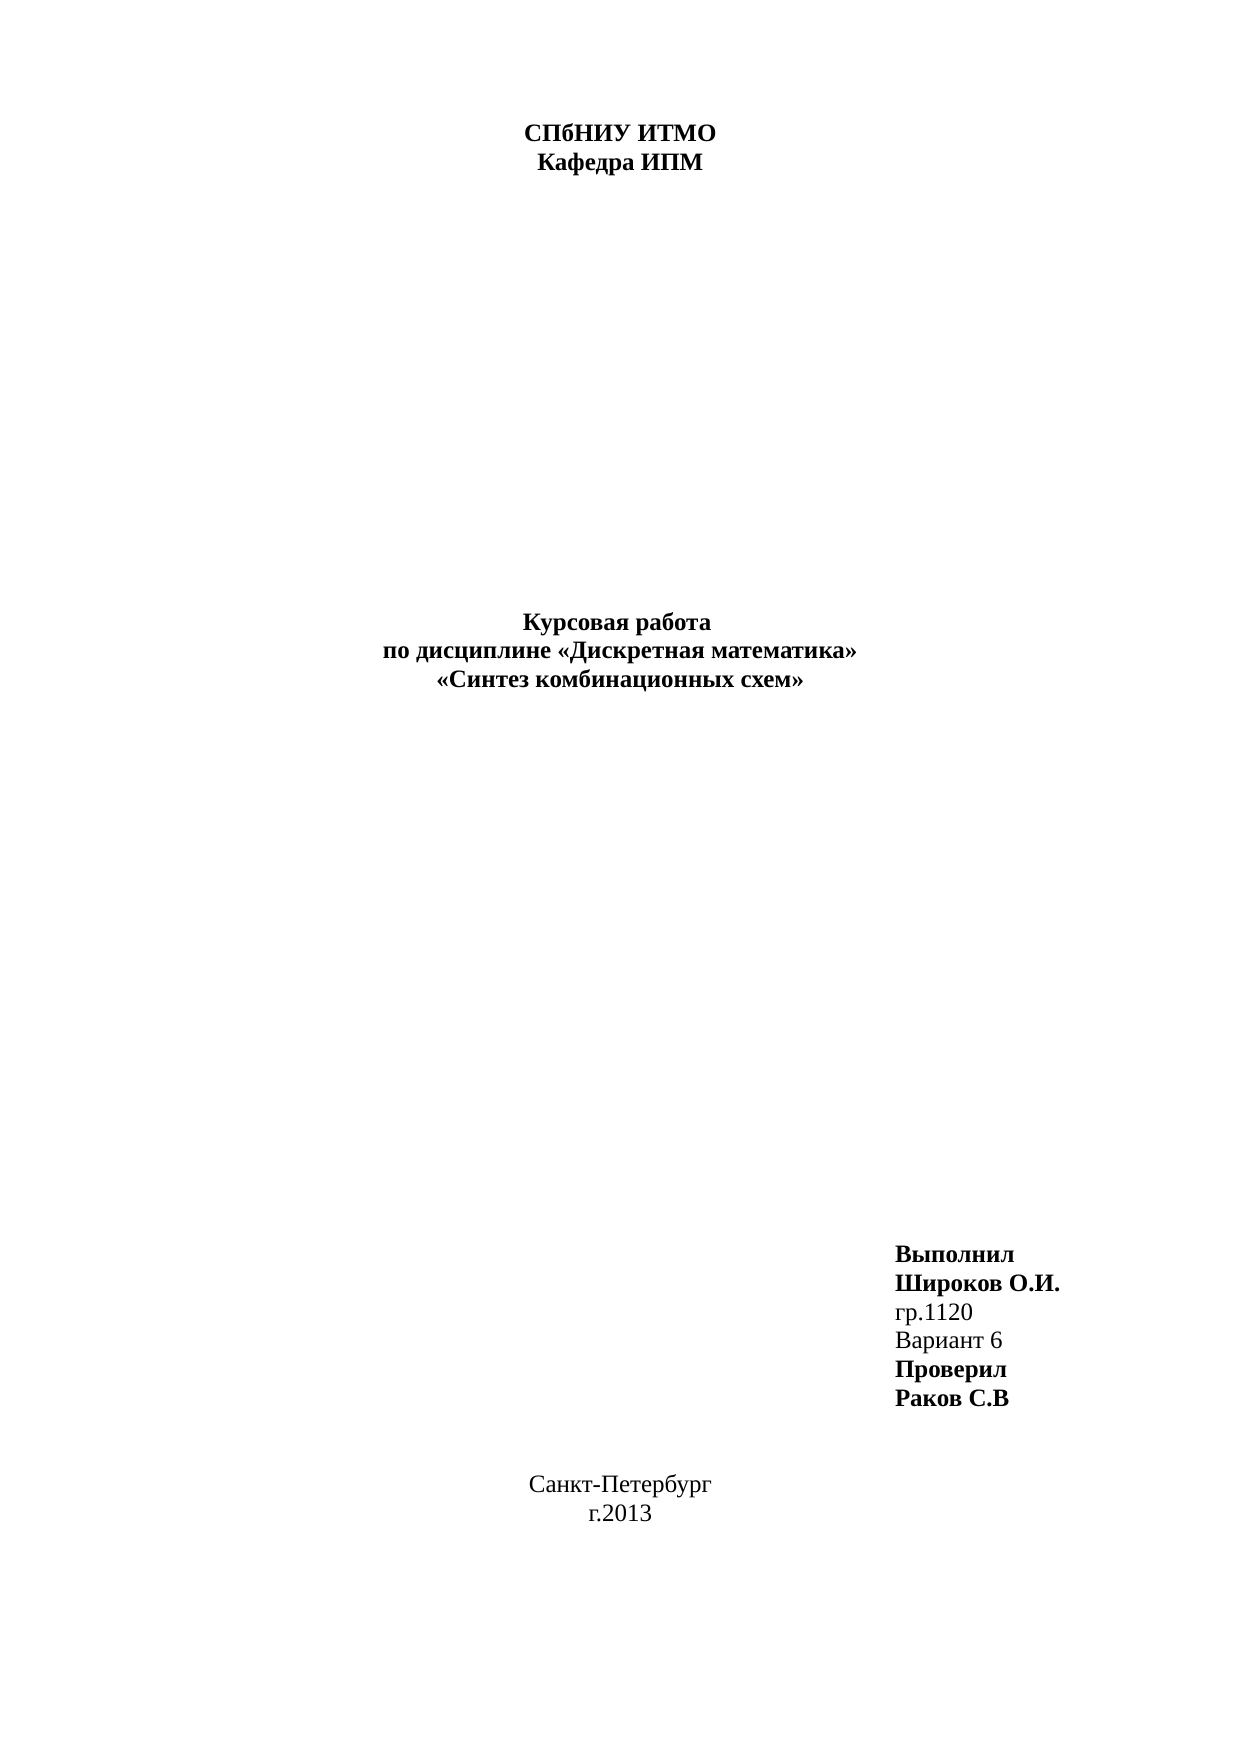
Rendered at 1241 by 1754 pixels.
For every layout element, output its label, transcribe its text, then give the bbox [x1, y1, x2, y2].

text «Синтез комбинационных схем» [118, 664, 1122, 693]
text СПбНИУ ИТМО [118, 118, 1122, 147]
text Проверил [118, 1354, 1122, 1383]
text по дисциплине «Дискретная математика» [118, 636, 1122, 664]
text Выполнил [118, 1239, 1122, 1268]
text Вариант 6 [118, 1326, 1122, 1354]
text Кафедра ИПМ [118, 147, 1122, 176]
text г.2013 [118, 1498, 1122, 1527]
text Раков С.В [118, 1383, 1122, 1412]
text Широков О.И. [118, 1268, 1122, 1297]
text гр.1120 [118, 1297, 1122, 1326]
text Курсовая работа [118, 607, 1122, 636]
text Санкт-Петербург [118, 1469, 1122, 1498]
